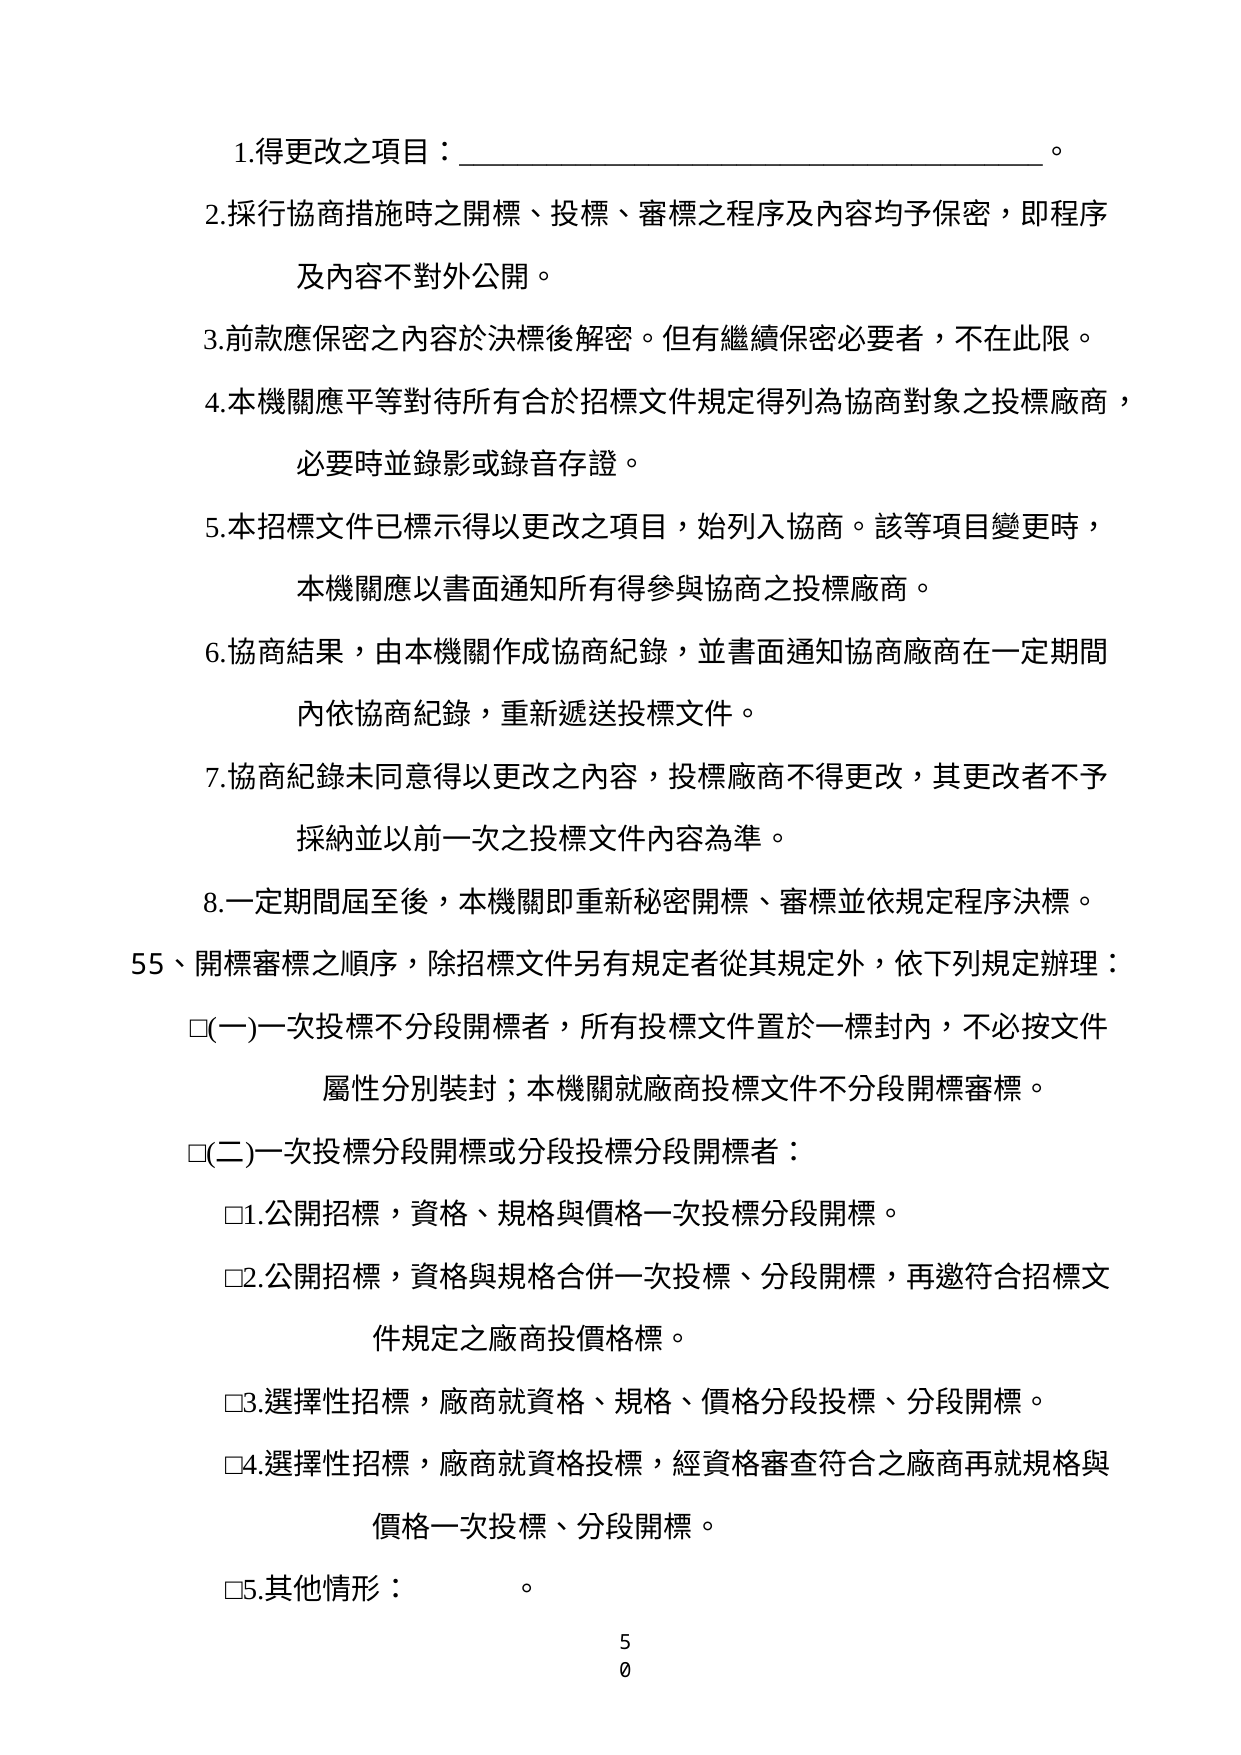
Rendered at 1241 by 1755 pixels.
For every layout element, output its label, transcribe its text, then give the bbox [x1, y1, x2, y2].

text 2.採行協商措施時之開標、投標、審標之程序及內容均予保密，即程序及內容不對外公開。 [130, 170, 1110, 295]
text □3.選擇性招標，廠商就資格、規格、價格分段投標、分段開標。 [130, 1358, 1110, 1420]
text 1.得更改之項目：________________________________________。 [189, 108, 1110, 170]
text 5.本招標文件已標示得以更改之項目，始列入協商。該等項目變更時，本機關應以書面通知所有得參與協商之投標廠商。 [130, 483, 1110, 608]
text 3.前款應保密之內容於決標後解密。但有繼續保密必要者，不在此限。 [130, 295, 1110, 358]
text 6.協商結果，由本機關作成協商紀錄，並書面通知協商廠商在一定期間內依協商紀錄，重新遞送投標文件。 [130, 608, 1110, 733]
text □1.公開招標，資格、規格與價格一次投標分段開標。 [130, 1170, 1110, 1233]
text 4.本機關應平等對待所有合於招標文件規定得列為協商對象之投標廠商，必要時並錄影或錄音存證。 [130, 358, 1110, 483]
text □4.選擇性招標，廠商就資格投標，經資格審查符合之廠商再就規格與價格一次投標、分段開標。 [130, 1420, 1110, 1545]
text □(一)一次投標不分段開標者，所有投標文件置於一標封內，不必按文件屬性分別裝封；本機關就廠商投標文件不分段開標審標。 [130, 983, 1110, 1108]
text □(二)一次投標分段開標或分段投標分段開標者： [130, 1108, 1110, 1170]
text □5.其他情形： 。 [130, 1545, 1110, 1608]
text 8.一定期間屆至後，本機關即重新秘密開標、審標並依規定程序決標。 [130, 858, 1110, 920]
text □2.公開招標，資格與規格合併一次投標、分段開標，再邀符合招標文件規定之廠商投價格標。 [130, 1233, 1110, 1358]
text 7.協商紀錄未同意得以更改之內容，投標廠商不得更改，其更改者不予採納並以前一次之投標文件內容為準。 [130, 733, 1110, 858]
list 開標審標之順序，除招標文件另有規定者從其規定外，依下列規定辦理： [130, 920, 1110, 983]
